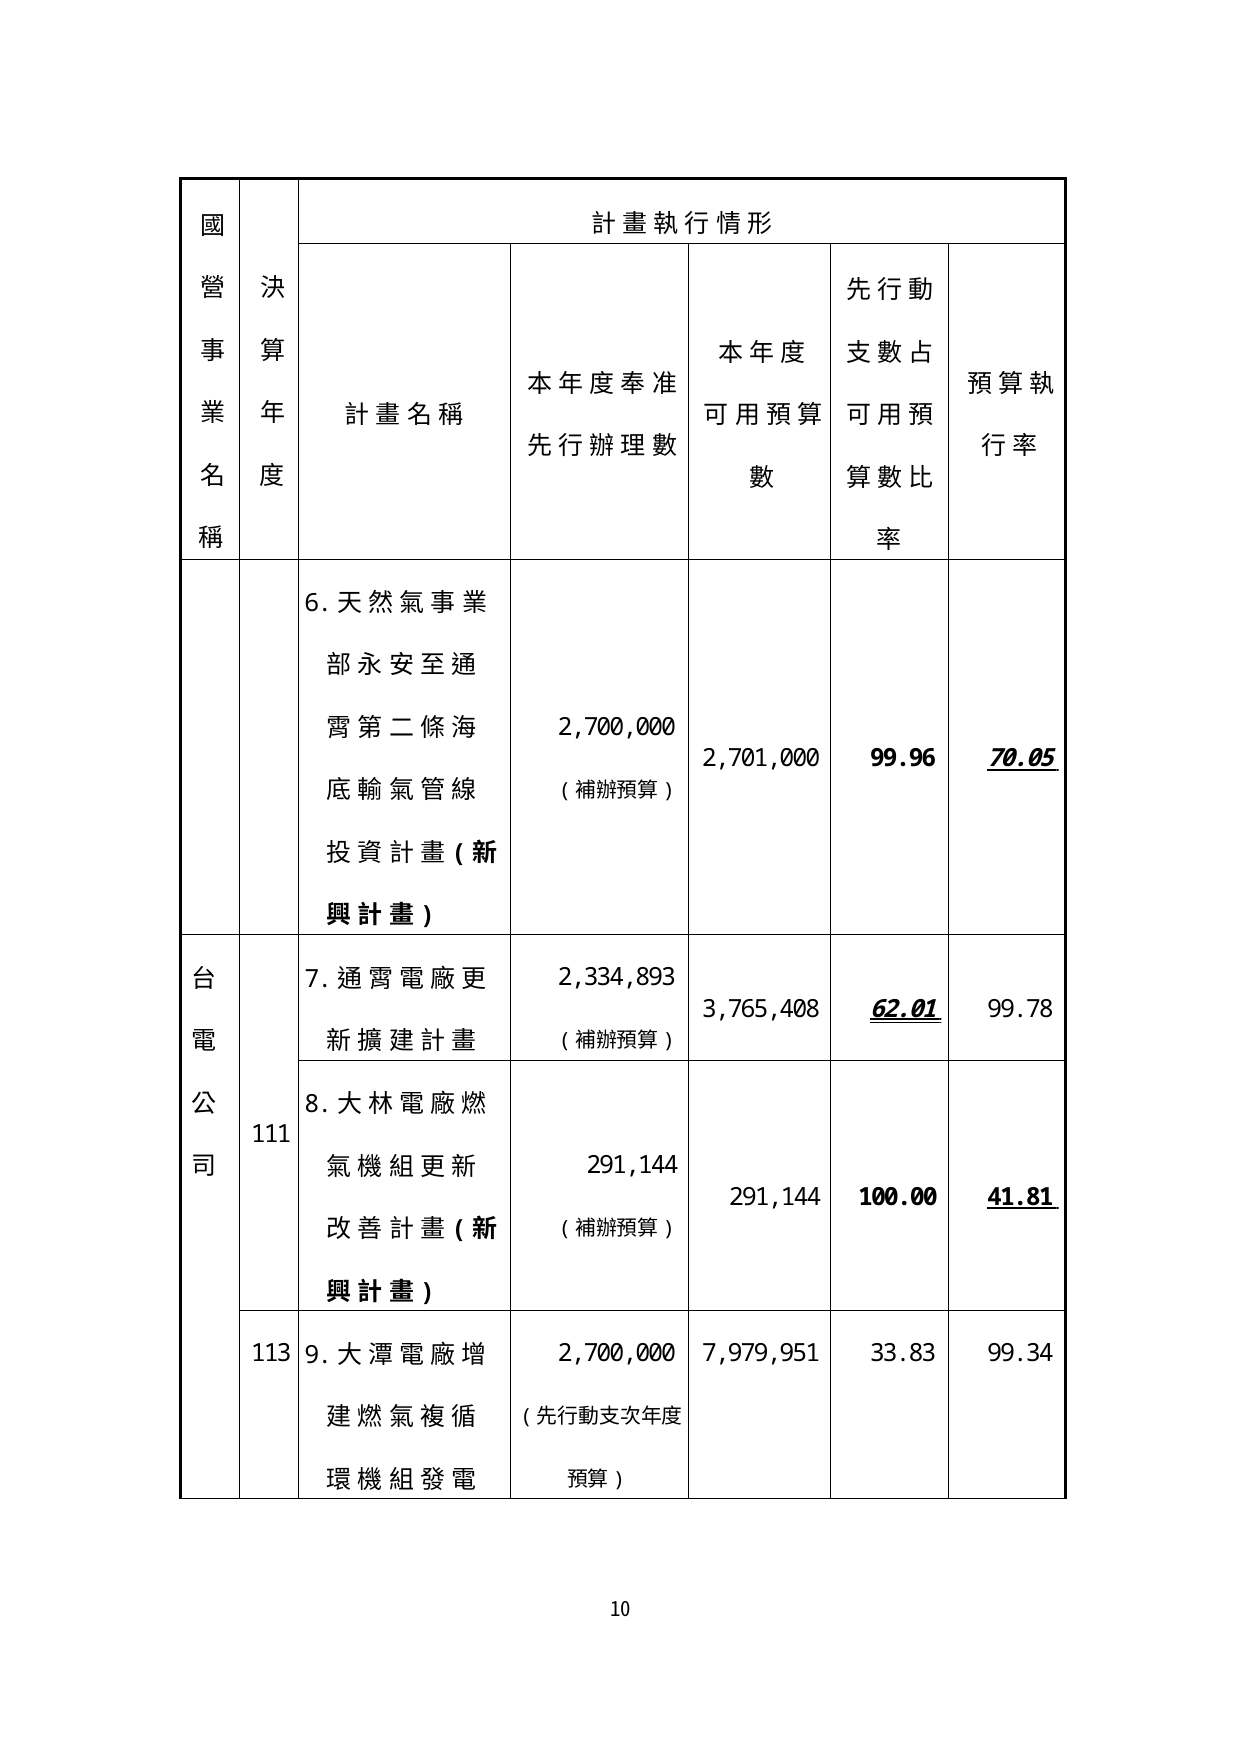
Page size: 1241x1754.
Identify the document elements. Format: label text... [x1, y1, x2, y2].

table_cell 41.81 [949, 1061, 1064, 1310]
table_header 決算年度 [240, 180, 298, 558]
table_header 計畫執行情形 [299, 180, 1064, 243]
table_cell 2,700,000 (先行動支次年度預算) [511, 1311, 688, 1498]
table_cell 3,765,408 [689, 935, 830, 1059]
table_cell 291,144 [689, 1061, 830, 1310]
table_cell 2,334,893 (補辦預算) [511, 935, 688, 1059]
table_cell 計畫名稱 [299, 244, 510, 558]
table_cell 台電公司 [182, 935, 239, 1498]
table_cell 本年度 可用預算數 [689, 244, 830, 558]
table_cell 70.05 [949, 560, 1064, 934]
table_cell 111 [240, 935, 298, 1310]
table_cell 9.大潭電廠增建燃氣複循環機組發電 [299, 1311, 510, 1498]
table_cell 7,979,951 [689, 1311, 830, 1498]
table_cell 8.大林電廠燃氣機組更新改善計畫(新興計畫) [299, 1061, 510, 1310]
table_cell 113 [240, 1311, 298, 1498]
table_cell 100.00 [831, 1061, 948, 1310]
table_cell 99.96 [831, 560, 948, 934]
table_cell 99.78 [949, 935, 1064, 1059]
table_cell 本年度奉准 先行辦理數 [511, 244, 688, 558]
table_cell [240, 560, 298, 934]
table_cell 33.83 [831, 1311, 948, 1498]
table_header 國營事業名稱 [182, 180, 239, 558]
table_cell 291,144 (補辦預算) [511, 1061, 688, 1310]
table_cell 2,701,000 [689, 560, 830, 934]
table_cell 預算執行率 [949, 244, 1064, 558]
table_cell 7.通霄電廠更新擴建計畫 [299, 935, 510, 1059]
table_cell 62.01 [831, 935, 948, 1059]
table_cell 2,700,000 (補辦預算) [511, 560, 688, 934]
table_cell 先行動支數占可用預算數比率 [831, 244, 948, 558]
table_cell 99.34 [949, 1311, 1064, 1498]
table_cell 6.天然氣事業部永安至通霄第二條海底輸氣管線投資計畫(新興計畫) [299, 560, 510, 934]
table_cell [182, 560, 239, 934]
